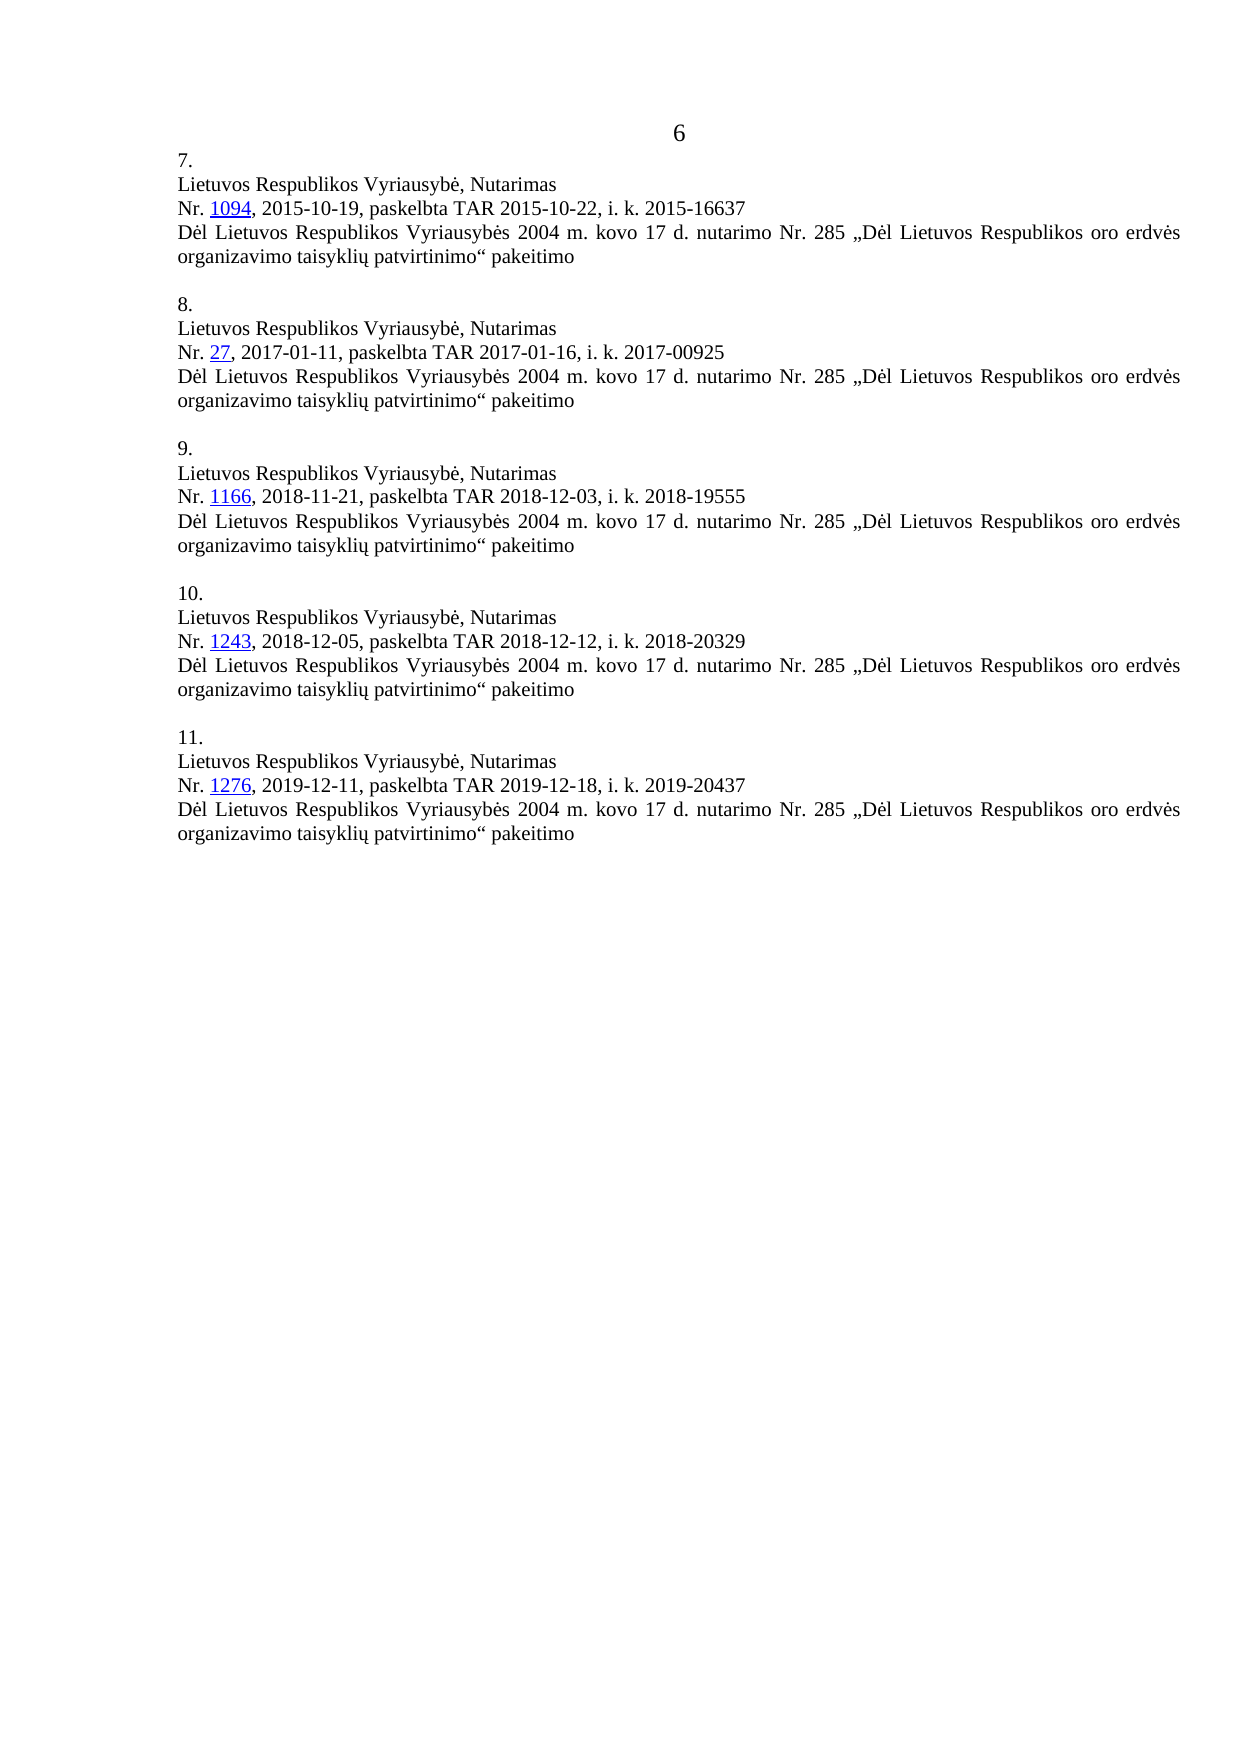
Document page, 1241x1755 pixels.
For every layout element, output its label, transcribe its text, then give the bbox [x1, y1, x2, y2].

text Lietuvos Respublikos Vyriausybė, Nutarimas [177, 605, 1181, 629]
text 10. [177, 581, 1181, 605]
text 8. [177, 292, 1181, 316]
text Nr. 1243, 2018-12-05, paskelbta TAR 2018-12-12, i. k. 2018-20329 [177, 629, 1181, 653]
text 11. [177, 725, 1181, 749]
text Lietuvos Respublikos Vyriausybė, Nutarimas [177, 749, 1181, 773]
text Lietuvos Respublikos Vyriausybė, Nutarimas [177, 460, 1181, 484]
text Nr. 1094, 2015-10-19, paskelbta TAR 2015-10-22, i. k. 2015-16637 [177, 196, 1181, 220]
text Nr. 27, 2017-01-11, paskelbta TAR 2017-01-16, i. k. 2017-00925 [177, 340, 1181, 364]
text Nr. 1276, 2019-12-11, paskelbta TAR 2019-12-18, i. k. 2019-20437 [177, 773, 1181, 797]
text Dėl Lietuvos Respublikos Vyriausybės 2004 m. kovo 17 d. nutarimo Nr. 285 „Dėl Lietuvos Respublikos oro erdvės organizavimo taisyklių patvirtinimo“ pakeitimo [177, 797, 1181, 845]
text 7. [177, 148, 1181, 172]
text Dėl Lietuvos Respublikos Vyriausybės 2004 m. kovo 17 d. nutarimo Nr. 285 „Dėl Lietuvos Respublikos oro erdvės organizavimo taisyklių patvirtinimo“ pakeitimo [177, 653, 1181, 701]
text Dėl Lietuvos Respublikos Vyriausybės 2004 m. kovo 17 d. nutarimo Nr. 285 „Dėl Lietuvos Respublikos oro erdvės organizavimo taisyklių patvirtinimo“ pakeitimo [177, 508, 1181, 557]
text 9. [177, 436, 1181, 460]
text Lietuvos Respublikos Vyriausybė, Nutarimas [177, 316, 1181, 340]
text Dėl Lietuvos Respublikos Vyriausybės 2004 m. kovo 17 d. nutarimo Nr. 285 „Dėl Lietuvos Respublikos oro erdvės organizavimo taisyklių patvirtinimo“ pakeitimo [177, 364, 1181, 412]
text Nr. 1166, 2018-11-21, paskelbta TAR 2018-12-03, i. k. 2018-19555 [177, 484, 1181, 508]
text Dėl Lietuvos Respublikos Vyriausybės 2004 m. kovo 17 d. nutarimo Nr. 285 „Dėl Lietuvos Respublikos oro erdvės organizavimo taisyklių patvirtinimo“ pakeitimo [177, 220, 1181, 268]
text Lietuvos Respublikos Vyriausybė, Nutarimas [177, 172, 1181, 196]
